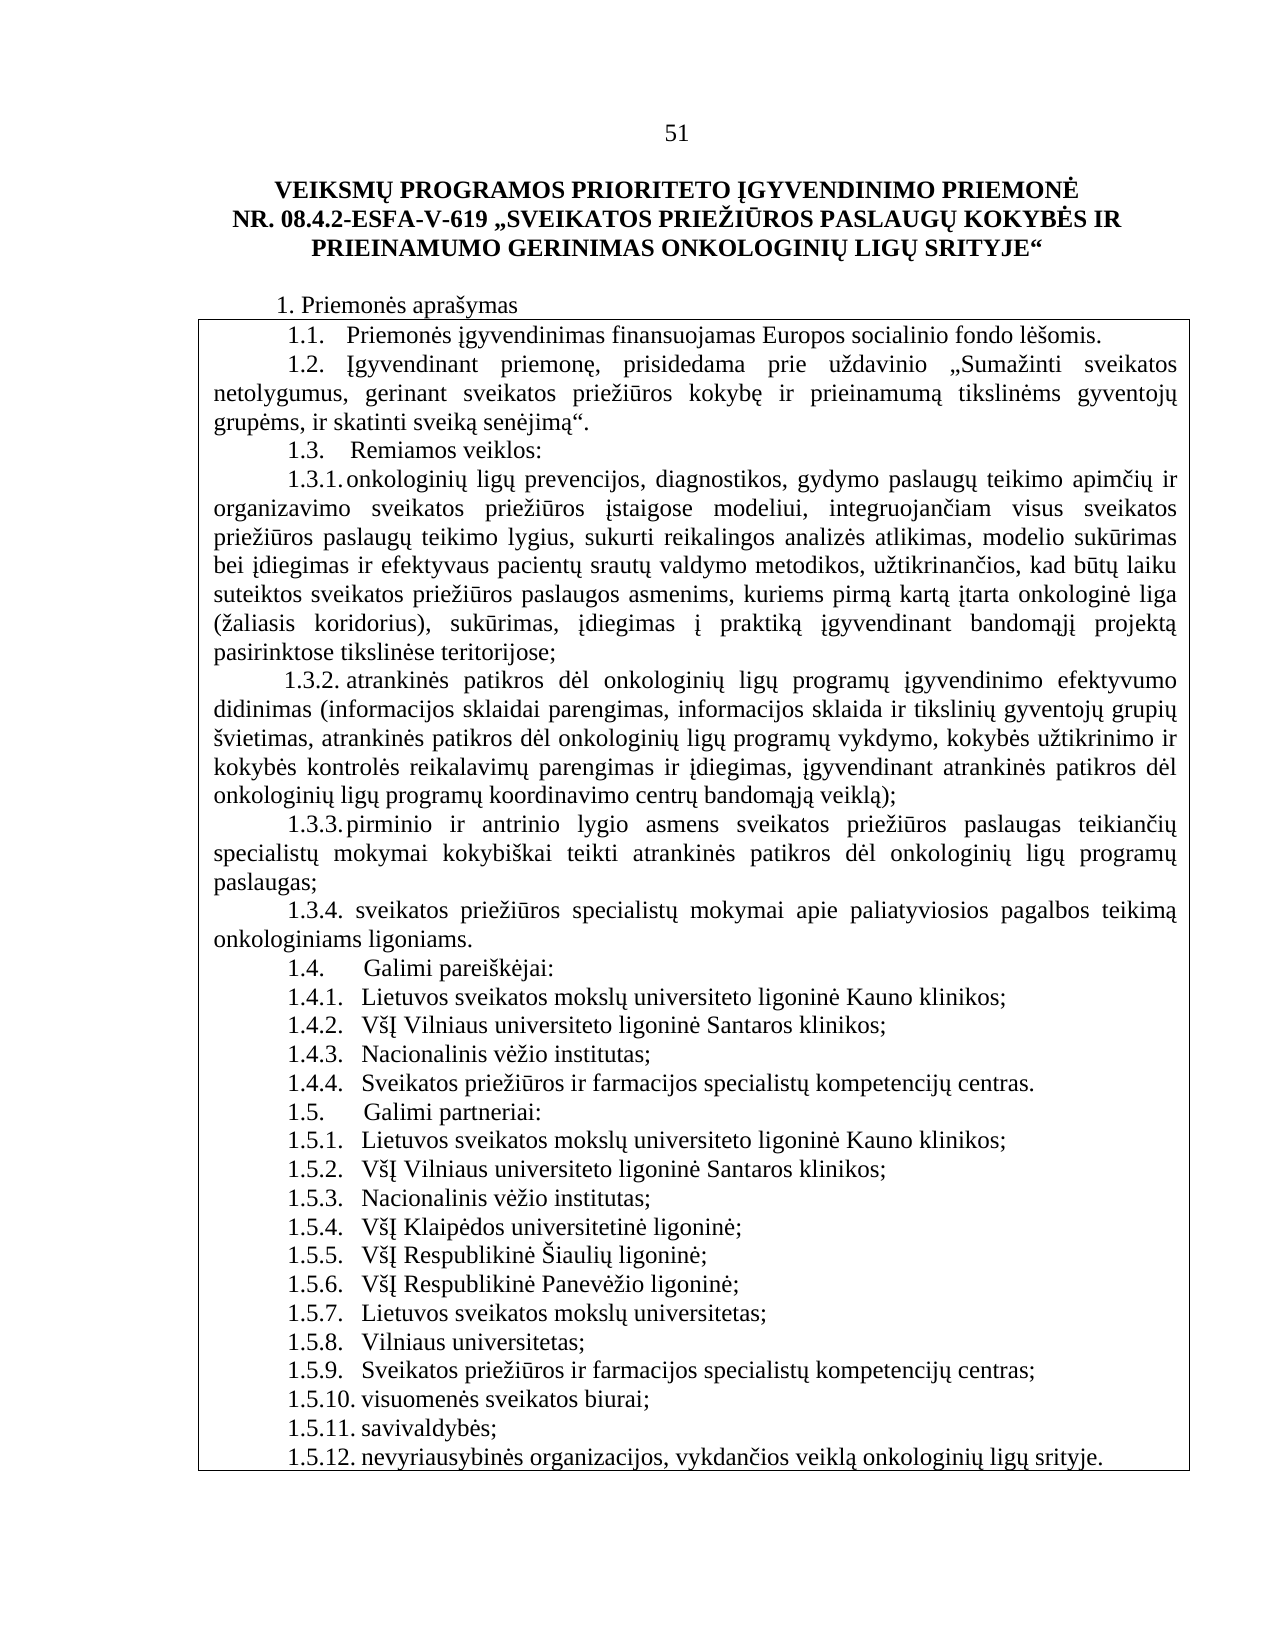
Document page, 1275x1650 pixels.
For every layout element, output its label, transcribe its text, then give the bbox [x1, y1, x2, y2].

table_cell 1.4. Galimi pareiškėjai: 1.4.1. Lietuvos sveikatos mokslų universiteto ligoninė Kauno klinikos; 1.4.2. VšĮ Vilniaus universiteto ligoninė Santaros klinikos; 1.4.3. Nacionalinis vėžio institutas; 1.4.4. Sveikatos priežiūros ir farmacijos specialistų kompetencijų centras. [199, 953, 1189, 1097]
table_cell 1.3. Remiamos veiklos: 1.3.1. onkologinių ligų prevencijos, diagnostikos, gydymo paslaugų teikimo apimčių ir organizavimo sveikatos priežiūros įstaigose modeliui, integruojančiam visus sveikatos priežiūros paslaugų teikimo lygius, sukurti reikalingos analizės atlikimas, modelio sukūrimas bei įdiegimas ir efektyvaus pacientų srautų valdymo metodikos, užtikrinančios, kad būtų laiku suteiktos sveikatos priežiūros paslaugos asmenims, kuriems pirmą kartą įtarta onkologinė liga (žaliasis koridorius), sukūrimas, įdiegimas į praktiką įgyvendinant bandomąjį projektą pasirinktose tikslinėse teritorijose; 1.3.2. atrankinės patikros dėl onkologinių ligų programų įgyvendinimo efektyvumo didinimas (informacijos sklaidai parengimas, informacijos sklaida ir tikslinių gyventojų grupių švietimas, atrankinės patikros dėl onkologinių ligų programų vykdymo, kokybės užtikrinimo ir kokybės kontrolės reikalavimų parengimas ir įdiegimas, įgyvendinant atrankinės patikros dėl onkologinių ligų programų koordinavimo centrų bandomąją veiklą); 1.3.3. pirminio ir antrinio lygio asmens sveikatos priežiūros paslaugas teikiančių specialistų mokymai kokybiškai teikti atrankinės patikros dėl onkologinių ligų programų paslaugas; 1.3.4. sveikatos priežiūros specialistų mokymai apie paliatyviosios pagalbos teikimą onkologiniams ligoniams. [199, 435, 1189, 953]
text NR. 08.4.2-ESFA-V-619 „SVEIKATOS PRIEŽIŪROS PASLAUGŲ KOKYBĖS IR PRIEINAMUMO GERINIMAS ONKOLOGINIŲ LIGŲ SRITYJE“ [187, 204, 1167, 262]
text VEIKSMŲ PROGRAMOS PRIORITETO ĮGYVENDINIMO PRIEMONĖ [187, 176, 1167, 204]
table_cell 1.5. Galimi partneriai: 1.5.1. Lietuvos sveikatos mokslų universiteto ligoninė Kauno klinikos; 1.5.2. VšĮ Vilniaus universiteto ligoninė Santaros klinikos; 1.5.3. Nacionalinis vėžio institutas; 1.5.4. VšĮ Klaipėdos universitetinė ligoninė; 1.5.5. VšĮ Respublikinė Šiaulių ligoninė; 1.5.6. VšĮ Respublikinė Panevėžio ligoninė; 1.5.7. Lietuvos sveikatos mokslų universitetas; 1.5.8. Vilniaus universitetas; 1.5.9. Sveikatos priežiūros ir farmacijos specialistų kompetencijų centras; 1.5.10. visuomenės sveikatos biurai; 1.5.11. savivaldybės; 1.5.12. nevyriausybinės organizacijos, vykdančios veiklą onkologinių ligų srityje. [199, 1097, 1189, 1470]
table_cell 1.2. Įgyvendinant priemonę, prisidedama prie uždavinio „Sumažinti sveikatos netolygumus, gerinant sveikatos priežiūros kokybę ir prieinamumą tikslinėms gyventojų grupėms, ir skatinti sveiką senėjimą“. [199, 349, 1189, 435]
text 1. Priemonės aprašymas [187, 291, 1167, 319]
table_header 1.1. Priemonės įgyvendinimas finansuojamas Europos socialinio fondo lėšomis. [199, 320, 1189, 349]
